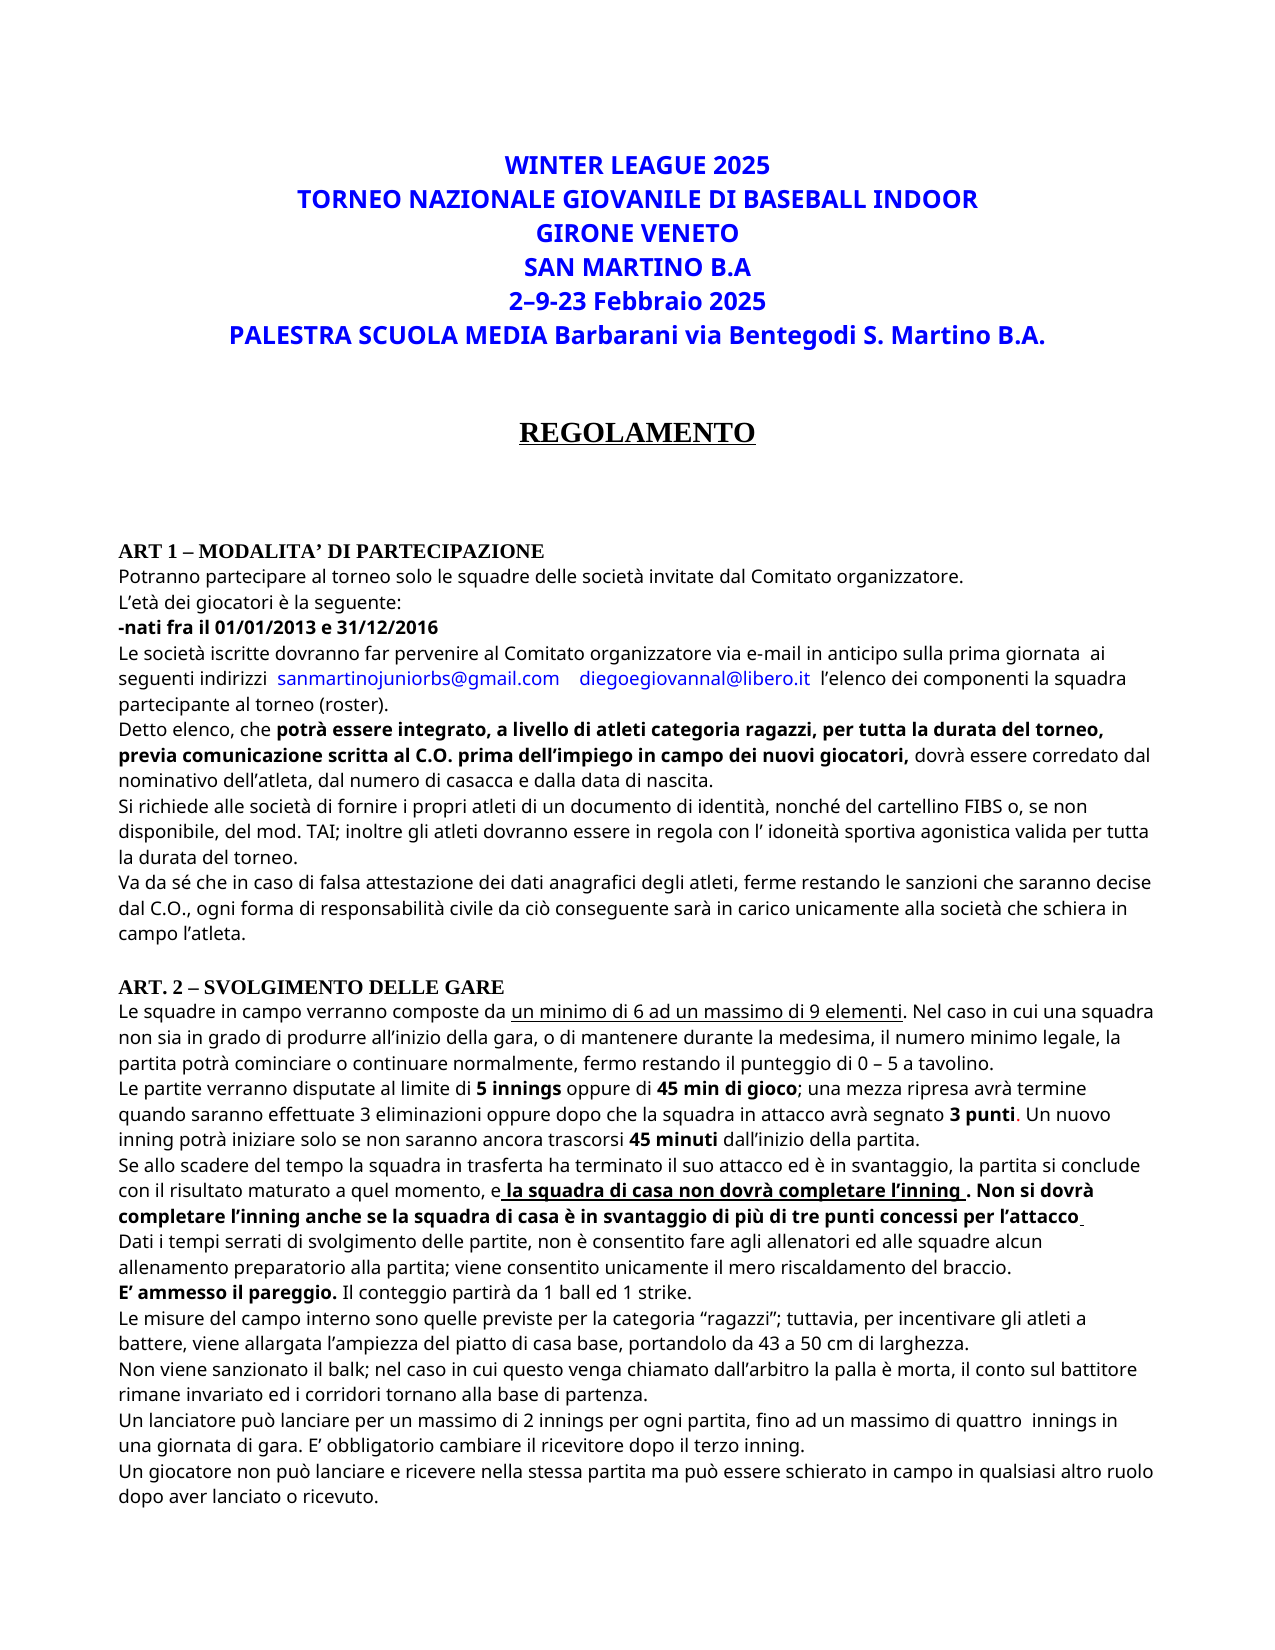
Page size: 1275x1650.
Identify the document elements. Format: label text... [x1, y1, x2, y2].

text Un giocatore non può lanciare e ricevere nella stessa partita ma può essere schierato in campo in qualsiasi altro ruolo dopo aver lanciato o ricevuto. [118, 1458, 1157, 1509]
subtitle 2–9-23 Febbraio 2025 [118, 284, 1157, 318]
subtitle SAN MARTINO B.A [118, 250, 1157, 284]
text Le società iscritte dovranno far pervenire al Comitato organizzatore via e-mail in anticipo sulla prima giornata ai seguenti indirizzi sanmartinojuniorbs@gmail.com diegoegiovannal@libero.it l’elenco dei componenti la squadra partecipante al torneo (roster). [118, 640, 1157, 717]
text ART 1 – MODALITA’ DI PARTECIPAZIONE [118, 539, 1157, 563]
text L’età dei giocatori è la seguente: [118, 589, 1157, 614]
text Un lanciatore può lanciare per un massimo di 2 innings per ogni partita, fino ad un massimo di quattro innings in una giornata di gara. E’ obbligatorio cambiare il ricevitore dopo il terzo inning. [118, 1407, 1157, 1458]
text E’ ammesso il pareggio. Il conteggio partirà da 1 ball ed 1 strike. [118, 1279, 1157, 1305]
text Si richiede alle società di fornire i propri atleti di un documento di identità, nonché del cartellino FIBS o, se non disponibile, del mod. TAI; inoltre gli atleti dovranno essere in regola con l’ idoneità sportiva agonistica valida per tutta la durata del torneo. [118, 793, 1157, 870]
text TORNEO NAZIONALE GIOVANILE DI BASEBALL INDOOR [118, 182, 1157, 216]
text Non viene sanzionato il balk; nel caso in cui questo venga chiamato dall’arbitro la palla è morta, il conto sul battitore rimane invariato ed i corridori tornano alla base di partenza. [118, 1356, 1157, 1407]
text Potranno partecipare al torneo solo le squadre delle società invitate dal Comitato organizzatore. [118, 563, 1157, 589]
text Detto elenco, che potrà essere integrato, a livello di atleti categoria ragazzi, per tutta la durata del torneo, previa comunicazione scritta al C.O. prima dell’impiego in campo dei nuovi giocatori, dovrà essere corredato dal nominativo dell’atleta, dal numero di casacca e dalla data di nascita. [118, 717, 1157, 793]
text WINTER LEAGUE 2025 [118, 148, 1157, 182]
text ART. 2 – SVOLGIMENTO DELLE GARE [118, 975, 1157, 999]
text Se allo scadere del tempo la squadra in trasferta ha terminato il suo attacco ed è in svantaggio, la partita si conclude con il risultato maturato a quel momento, e la squadra di casa non dovrà completare l’inning . Non si dovrà completare l’inning anche se la squadra di casa è in svantaggio di più di tre punti concessi per l’attacco [118, 1152, 1157, 1228]
subtitle PALESTRA SCUOLA MEDIA Barbarani via Bentegodi S. Martino B.A. [118, 318, 1157, 352]
text Va da sé che in caso di falsa attestazione dei dati anagrafici degli atleti, ferme restando le sanzioni che saranno decise dal C.O., ogni forma di responsabilità civile da ciò conseguente sarà in carico unicamente alla società che schiera in campo l’atleta. [118, 870, 1157, 946]
text Le squadre in campo verranno composte da un minimo di 6 ad un massimo di 9 elementi. Nel caso in cui una squadra non sia in grado di produrre all’inizio della gara, o di mantenere durante la medesima, il numero minimo legale, la partita potrà cominciare o continuare normalmente, fermo restando il punteggio di 0 – 5 a tavolino. [118, 999, 1157, 1075]
text Le misure del campo interno sono quelle previste per la categoria “ragazzi”; tuttavia, per incentivare gli atleti a battere, viene allargata l’ampiezza del piatto di casa base, portandolo da 43 a 50 cm di larghezza. [118, 1305, 1157, 1356]
subtitle REGOLAMENTO [118, 415, 1157, 448]
text Le partite verranno disputate al limite di 5 innings oppure di 45 min di gioco; una mezza ripresa avrà termine quando saranno effettuate 3 eliminazioni oppure dopo che la squadra in attacco avrà segnato 3 punti. Un nuovo inning potrà iniziare solo se non saranno ancora trascorsi 45 minuti dall’inizio della partita. [118, 1075, 1157, 1152]
text -nati fra il 01/01/2013 e 31/12/2016 [118, 614, 1157, 640]
subtitle GIRONE VENETO [118, 216, 1157, 250]
text Dati i tempi serrati di svolgimento delle partite, non è consentito fare agli allenatori ed alle squadre alcun allenamento preparatorio alla partita; viene consentito unicamente il mero riscaldamento del braccio. [118, 1228, 1157, 1279]
